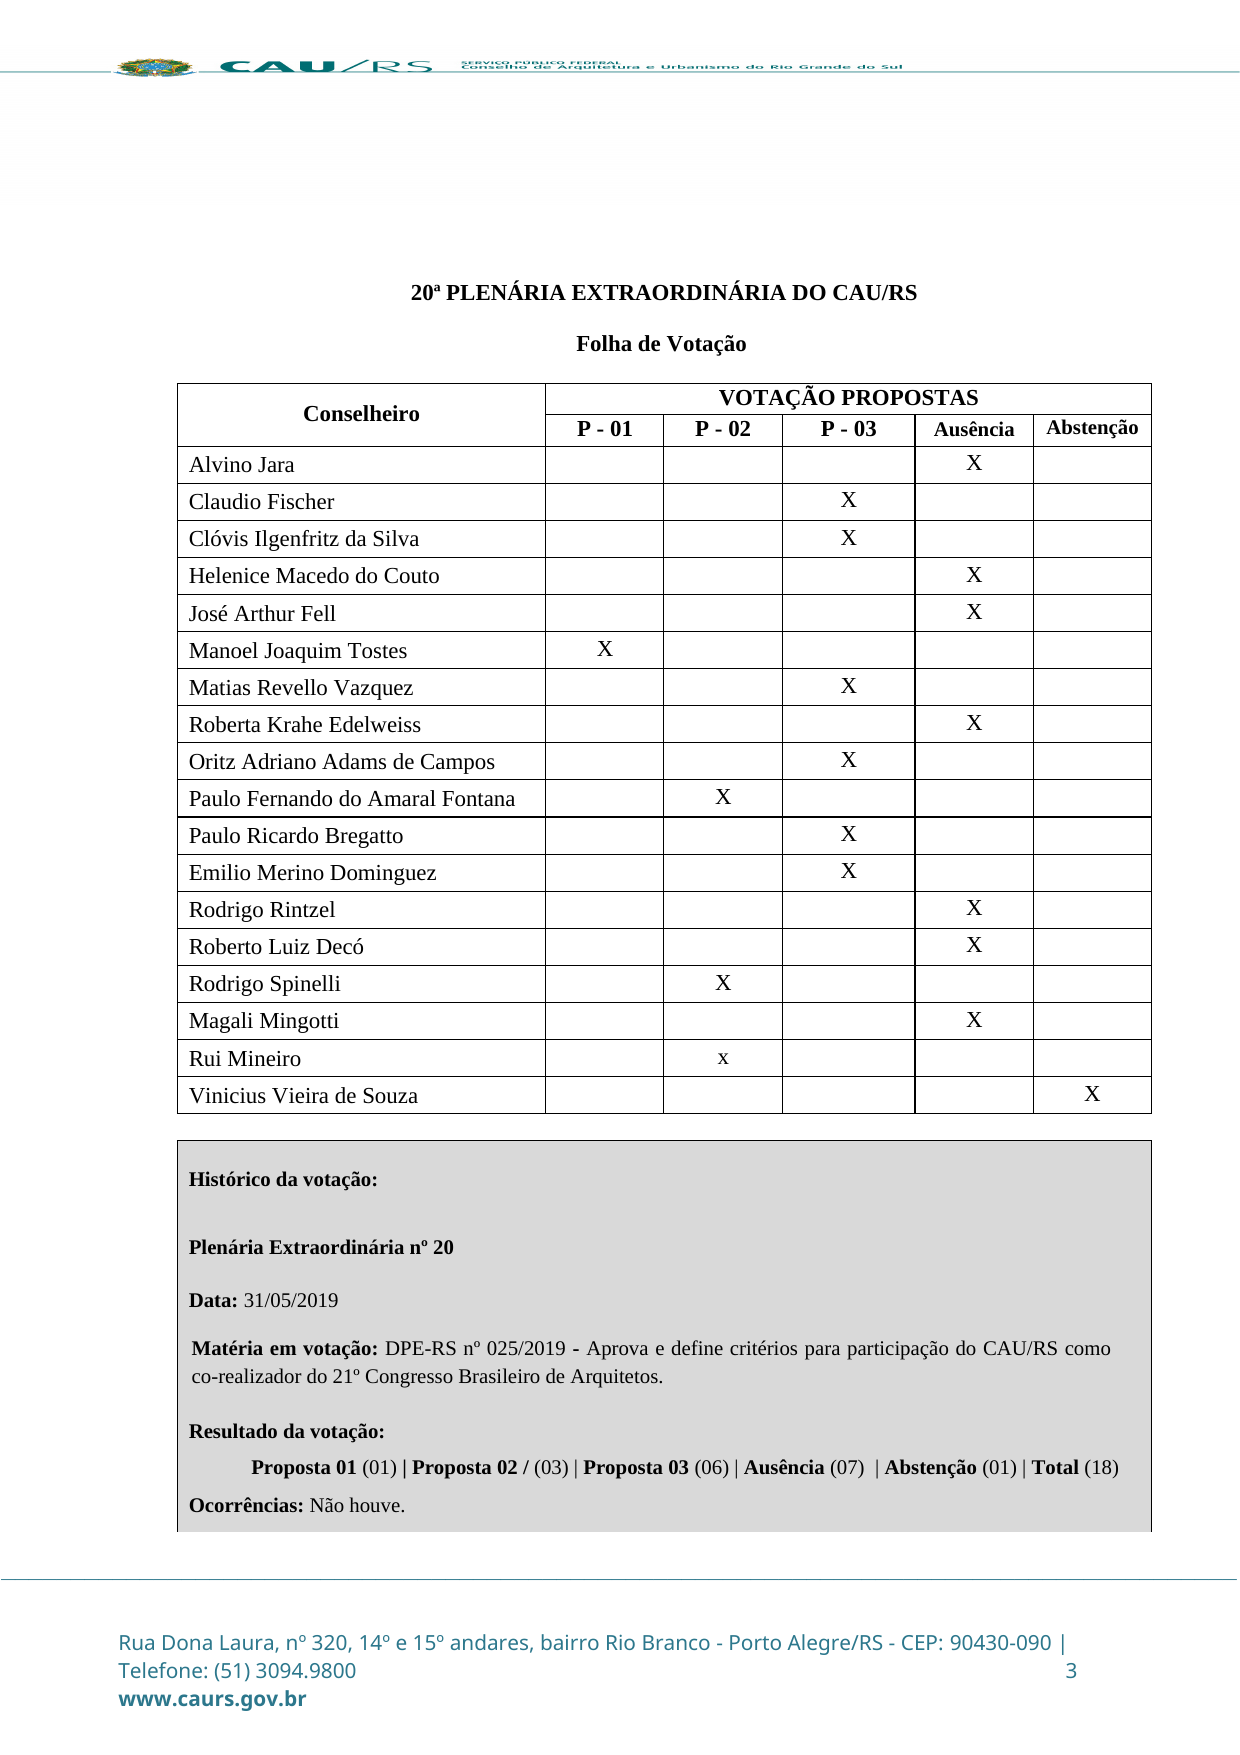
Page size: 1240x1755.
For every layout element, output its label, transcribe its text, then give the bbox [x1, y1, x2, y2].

table_cell [916, 818, 1033, 853]
table_cell [546, 966, 663, 1002]
table_cell [546, 558, 663, 594]
table_cell P - 03 [783, 415, 914, 446]
table_cell P - 02 [664, 415, 782, 446]
table_cell [546, 743, 663, 779]
table_cell [1034, 706, 1151, 742]
table_cell [783, 1040, 914, 1076]
table_cell [664, 447, 782, 483]
table_cell Oritz Adriano Adams de Campos [178, 743, 545, 779]
table_header VOTAÇÃO PROPOSTAS [546, 384, 1151, 414]
table_header Conselheiro [178, 384, 545, 446]
table_cell Resultado da votação: Proposta 01 (01) | Proposta 02 / (03) | Proposta 03 (06) | Ausência (07) | Abstenção (01) | Total (18) [178, 1419, 1151, 1493]
table_cell [1034, 447, 1151, 483]
table_cell [1034, 595, 1151, 631]
table_cell Clóvis Ilgenfritz da Silva [178, 521, 545, 557]
table_cell [916, 632, 1033, 668]
table_cell [1034, 1003, 1151, 1039]
table_cell Rui Mineiro [178, 1040, 545, 1076]
table_cell X [916, 892, 1033, 928]
table_cell [664, 558, 782, 594]
table_cell Plenária Extraordinária nº 20 [178, 1235, 1151, 1288]
table_cell X [783, 855, 914, 891]
table_cell [916, 484, 1033, 520]
table_cell [1034, 669, 1151, 705]
table_cell [783, 632, 914, 668]
table_cell [916, 669, 1033, 705]
table_cell Alvino Jara [178, 447, 545, 483]
table_cell [916, 1040, 1033, 1076]
table_cell [546, 447, 663, 483]
table_cell X [783, 669, 914, 705]
table_cell [664, 484, 782, 520]
table_cell [1034, 855, 1151, 891]
table_cell Claudio Fischer [178, 484, 545, 520]
table_cell [546, 855, 663, 891]
table_cell Paulo Ricardo Bregatto [178, 818, 545, 853]
table_cell [664, 632, 782, 668]
table_cell [546, 595, 663, 631]
table_cell [1034, 1040, 1151, 1076]
table_cell Roberto Luiz Decó [178, 929, 545, 965]
table_cell [546, 929, 663, 965]
table_cell [1034, 818, 1151, 853]
table_cell X [916, 558, 1033, 594]
table_cell [783, 1077, 914, 1113]
table_cell Magali Mingotti [178, 1003, 545, 1039]
table_cell [1034, 780, 1151, 816]
table_cell [664, 892, 782, 928]
table_cell X [916, 1003, 1033, 1039]
table_cell Paulo Fernando do Amaral Fontana [178, 780, 545, 816]
table_cell [664, 855, 782, 891]
table_cell [546, 1077, 663, 1113]
table_cell X [916, 447, 1033, 483]
table_cell Vinicius Vieira de Souza [178, 1077, 545, 1113]
table_cell [546, 780, 663, 816]
table_cell [916, 743, 1033, 779]
table_cell X [546, 632, 663, 668]
table_cell [664, 595, 782, 631]
table_cell [664, 743, 782, 779]
table_cell [1034, 966, 1151, 1002]
table_cell [546, 1040, 663, 1076]
table_cell [916, 855, 1033, 891]
table_header Histórico da votação: [178, 1141, 1151, 1235]
table_cell [664, 521, 782, 557]
table_cell [546, 892, 663, 928]
table_cell [916, 780, 1033, 816]
table_cell [546, 521, 663, 557]
table_cell Data: 31/05/2019 Matéria em votação: DPE-RS nº 025/2019 - Aprova e define critérios para participação do CAU/RS como co-realizador do 21º Congresso Brasileiro de Arquitetos. [178, 1288, 1151, 1419]
table_cell X [783, 484, 914, 520]
table_cell [664, 669, 782, 705]
table_cell X [916, 706, 1033, 742]
table_cell X [664, 966, 782, 1002]
table_cell Abstenção [1034, 415, 1151, 446]
table_cell Matias Revello Vazquez [178, 669, 545, 705]
table_cell Roberta Krahe Edelweiss [178, 706, 545, 742]
table_cell Ocorrências: Não houve. [178, 1493, 1151, 1532]
table_cell x [664, 1040, 782, 1076]
table_cell [783, 595, 914, 631]
table_cell X [916, 929, 1033, 965]
table_cell [783, 780, 914, 816]
table_cell [664, 1077, 782, 1113]
table_cell [1034, 521, 1151, 557]
table_cell Ausência [916, 415, 1033, 446]
table_cell X [783, 818, 914, 853]
table_cell [783, 1003, 914, 1039]
table_cell [1034, 484, 1151, 520]
table_cell [783, 966, 914, 1002]
table_cell [1034, 929, 1151, 965]
table_cell Helenice Macedo do Couto [178, 558, 545, 594]
table_cell X [783, 743, 914, 779]
table_cell [916, 521, 1033, 557]
table_cell Emilio Merino Dominguez [178, 855, 545, 891]
table_cell [546, 1003, 663, 1039]
table_cell [664, 1003, 782, 1039]
table_cell Manoel Joaquim Tostes [178, 632, 545, 668]
table_cell [546, 484, 663, 520]
table_cell [664, 706, 782, 742]
table_cell [1034, 558, 1151, 594]
table_cell [783, 892, 914, 928]
text Folha de Votação [177, 330, 1151, 357]
table_cell José Arthur Fell [178, 595, 545, 631]
table_cell P - 01 [546, 415, 663, 446]
table_cell [546, 706, 663, 742]
table_cell [783, 447, 914, 483]
table_cell [546, 818, 663, 853]
table_cell Rodrigo Spinelli [178, 966, 545, 1002]
table_cell X [916, 595, 1033, 631]
table_cell [664, 818, 782, 853]
table_cell [1034, 743, 1151, 779]
table_cell [916, 966, 1033, 1002]
table_cell [546, 669, 663, 705]
table_cell [783, 929, 914, 965]
table_cell [664, 929, 782, 965]
table_cell [916, 1077, 1033, 1113]
text 20ª PLENÁRIA EXTRAORDINÁRIA DO CAU/RS [177, 279, 1151, 306]
table_cell X [783, 521, 914, 557]
table_cell [783, 558, 914, 594]
table_cell [783, 706, 914, 742]
table_cell [1034, 632, 1151, 668]
table_cell Rodrigo Rintzel [178, 892, 545, 928]
table_cell X [664, 780, 782, 816]
table_cell X [1034, 1077, 1151, 1113]
table_cell [1034, 892, 1151, 928]
